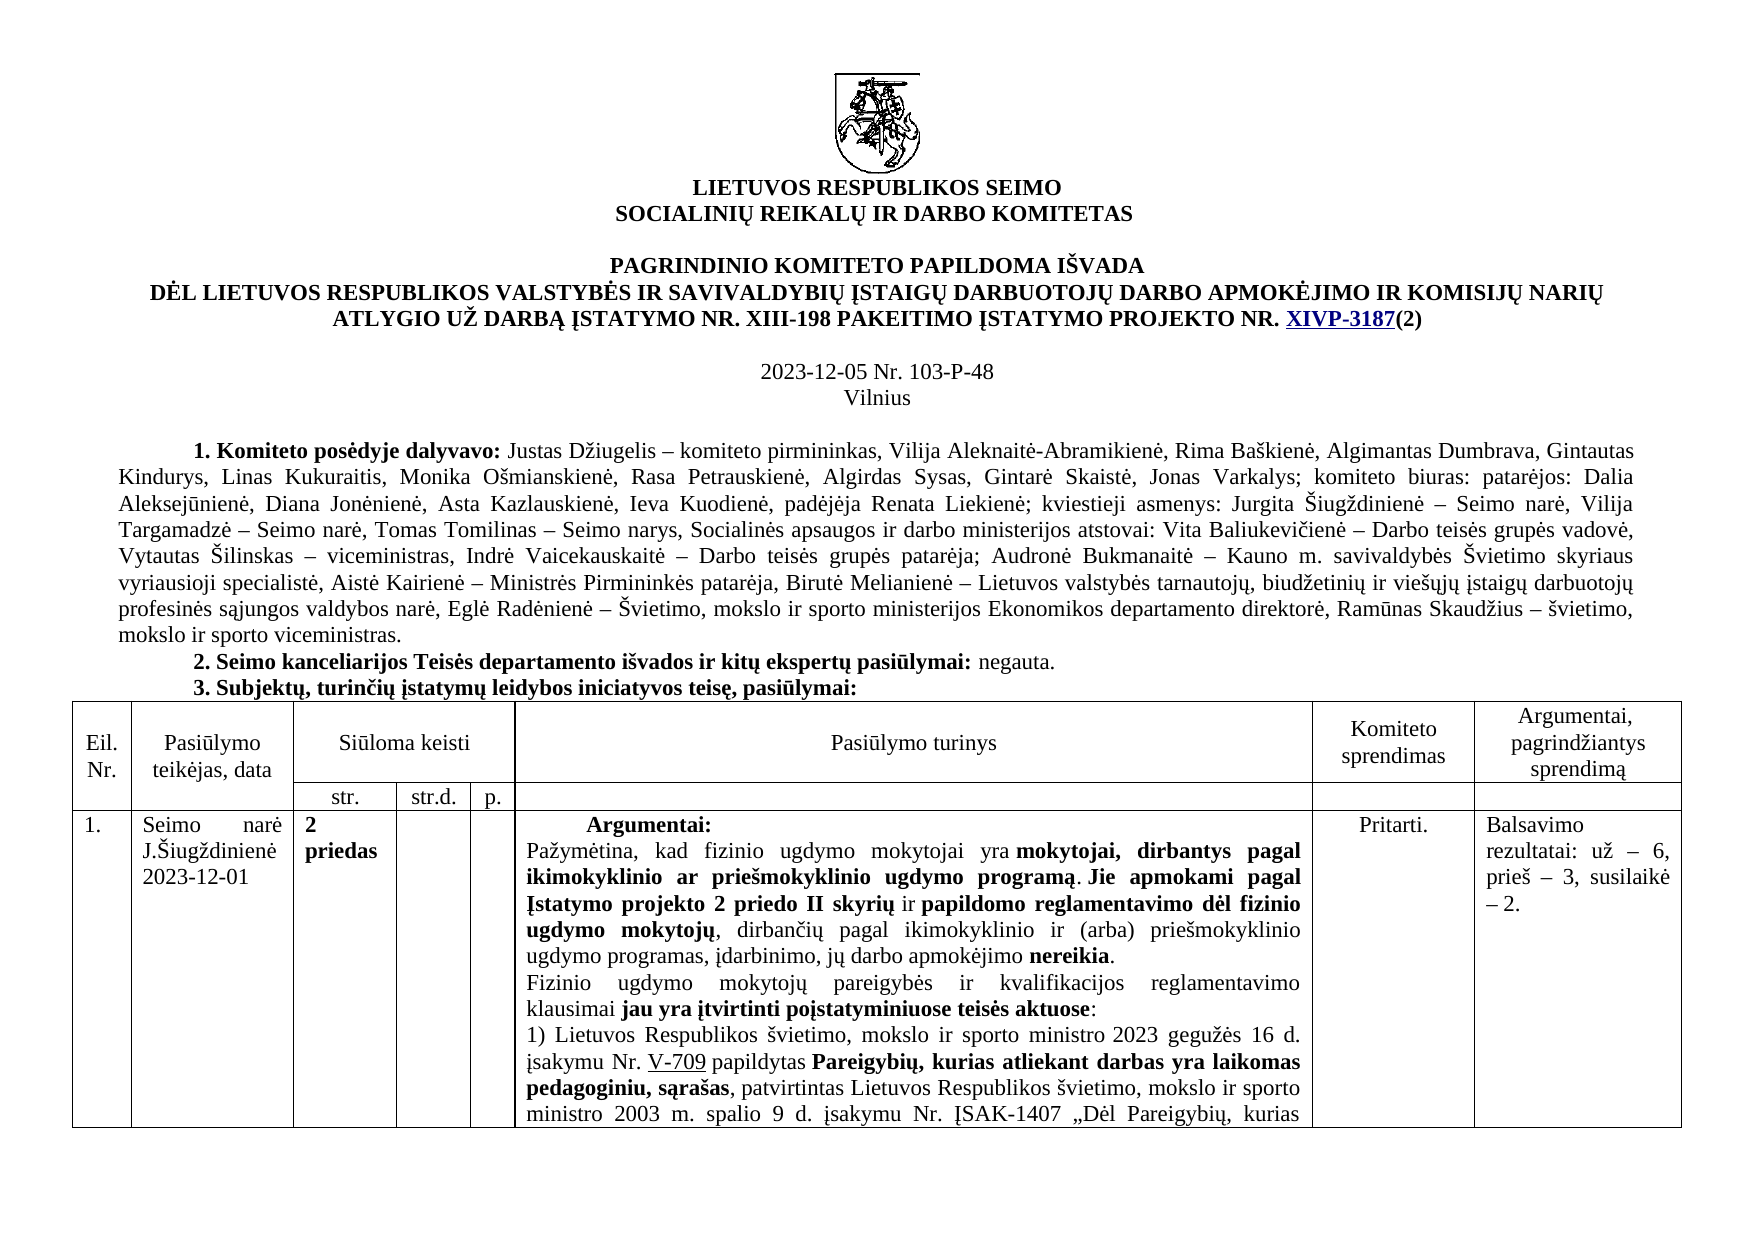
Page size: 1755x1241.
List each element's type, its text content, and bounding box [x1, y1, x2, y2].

table_cell Argumentai: Pažymėtina, kad fizinio ugdymo mokytojai yra mokytojai, dirbantys pagal ikimokyklinio ar priešmokyklinio ugdymo programą. Jie apmokami pagal Įstatymo projekto 2 priedo II skyrių ir papildomo reglamentavimo dėl fizinio ugdymo mokytojų, dirbančių pagal ikimokyklinio ir (arba) priešmokyklinio ugdymo programas, įdarbinimo, jų darbo apmokėjimo nereikia. Fizinio ugdymo mokytojų pareigybės ir kvalifikacijos reglamentavimo klausimai jau yra įtvirtinti poįstatyminiuose teisės aktuose: 1) Lietuvos Respublikos švietimo, mokslo ir sporto ministro 2023 gegužės 16 d. įsakymu Nr. V-709 papildytas Pareigybių, kurias atliekant darbas yra laikomas pedagoginiu, sąrašas, patvirtintas Lietuvos Respublikos švietimo, mokslo ir sporto ministro 2003 m. spalio 9 d. įsakymu Nr. ĮSAK-1407 „Dėl Pareigybių, kurias [516, 811, 1312, 1127]
table_header Pasiūlymo turinys [516, 702, 1312, 782]
text SOCIALINIŲ REIKALŲ IR DARBO KOMITETAS [118, 200, 1636, 226]
text LIETUVOS RESPUBLIKOS SEIMO [118, 173, 1636, 200]
text PAGRINDINIO KOMITETO PAPILDOMA IŠVADA [118, 253, 1636, 279]
table_cell Pritarti. [1313, 811, 1474, 1127]
text Vilnius [118, 384, 1636, 411]
text 3. Subjektų, turinčių įstatymų leidybos iniciatyvos teisę, pasiūlymai: [118, 674, 1636, 701]
table_header Argumentai, pagrindžiantys sprendimą [1475, 702, 1681, 782]
text 2023-12-05 Nr. 103-P-48 [118, 358, 1636, 384]
table_cell Seimo narė J.Šiugždinienė 2023-12-01 [132, 811, 293, 1127]
table_cell [397, 811, 470, 1127]
table_cell [1313, 783, 1474, 809]
table_header Siūloma keisti [294, 702, 514, 782]
table_cell [1475, 783, 1681, 809]
table_header Komiteto sprendimas [1313, 702, 1474, 782]
table_cell [516, 783, 1312, 809]
table_cell p. [471, 783, 514, 809]
table_header Eil. Nr. [73, 702, 131, 809]
table_cell str. [294, 783, 396, 809]
table_cell 2 priedas [294, 811, 396, 1127]
table_cell Balsavimo rezultatai: už – 6, prieš – 3, susilaikė – 2. [1475, 811, 1681, 1127]
text 1. Komiteto posėdyje dalyvavo: Justas Džiugelis – komiteto pirmininkas, Vilija Aleknaitė-Abramikienė, Rima Baškienė, Algimantas Dumbrava, Gintautas Kindurys, Linas Kukuraitis, Monika Ošmianskienė, Rasa Petrauskienė, Algirdas Sysas, Gintarė Skaistė, Jonas Varkalys; komiteto biuras: patarėjos: Dalia Aleksejūnienė, Diana Jonėnienė, Asta Kazlauskienė, Ieva Kuodienė, padėjėja Renata Liekienė; kviestieji asmenys: Jurgita Šiugždinienė – Seimo narė, Vilija Targamadzė – Seimo narė, Tomas Tomilinas – Seimo narys, Socialinės apsaugos ir darbo ministerijos atstovai: Vita Baliukevičienė – Darbo teisės grupės vadovė, Vytautas Šilinskas – viceministras, Indrė Vaicekauskaitė – Darbo teisės grupės patarėja; Audronė Bukmanaitė – Kauno m. savivaldybės Švietimo skyriaus vyriausioji specialistė, Aistė Kairienė – Ministrės Pirmininkės patarėja, Birutė Melianienė – Lietuvos valstybės tarnautojų, biudžetinių ir viešųjų įstaigų darbuotojų profesinės sąjungos valdybos narė, Eglė Radėnienė – Švietimo, mokslo ir sporto ministerijos Ekonomikos departamento direktorė, Ramūnas Skaudžius – švietimo, mokslo ir sporto viceministras. [118, 437, 1636, 648]
text DĖL LIETUVOS RESPUBLIKOS VALSTYBĖS IR SAVIVALDYBIŲ ĮSTAIGŲ DARBUOTOJŲ DARBO APMOKĖJIMO IR KOMISIJŲ NARIŲ ATLYGIO UŽ DARBĄ ĮSTATYMO NR. XIII-198 PAKEITIMO ĮSTATYMO PROJEKTO NR. XIVP-3187(2) [124, 279, 1630, 332]
table_cell str.d. [397, 783, 470, 809]
table_cell 1. [73, 811, 131, 1127]
table_header Pasiūlymo teikėjas, data [132, 702, 293, 809]
table_cell [471, 811, 514, 1127]
text 2. Seimo kanceliarijos Teisės departamento išvados ir kitų ekspertų pasiūlymai: negauta. [118, 648, 1636, 674]
